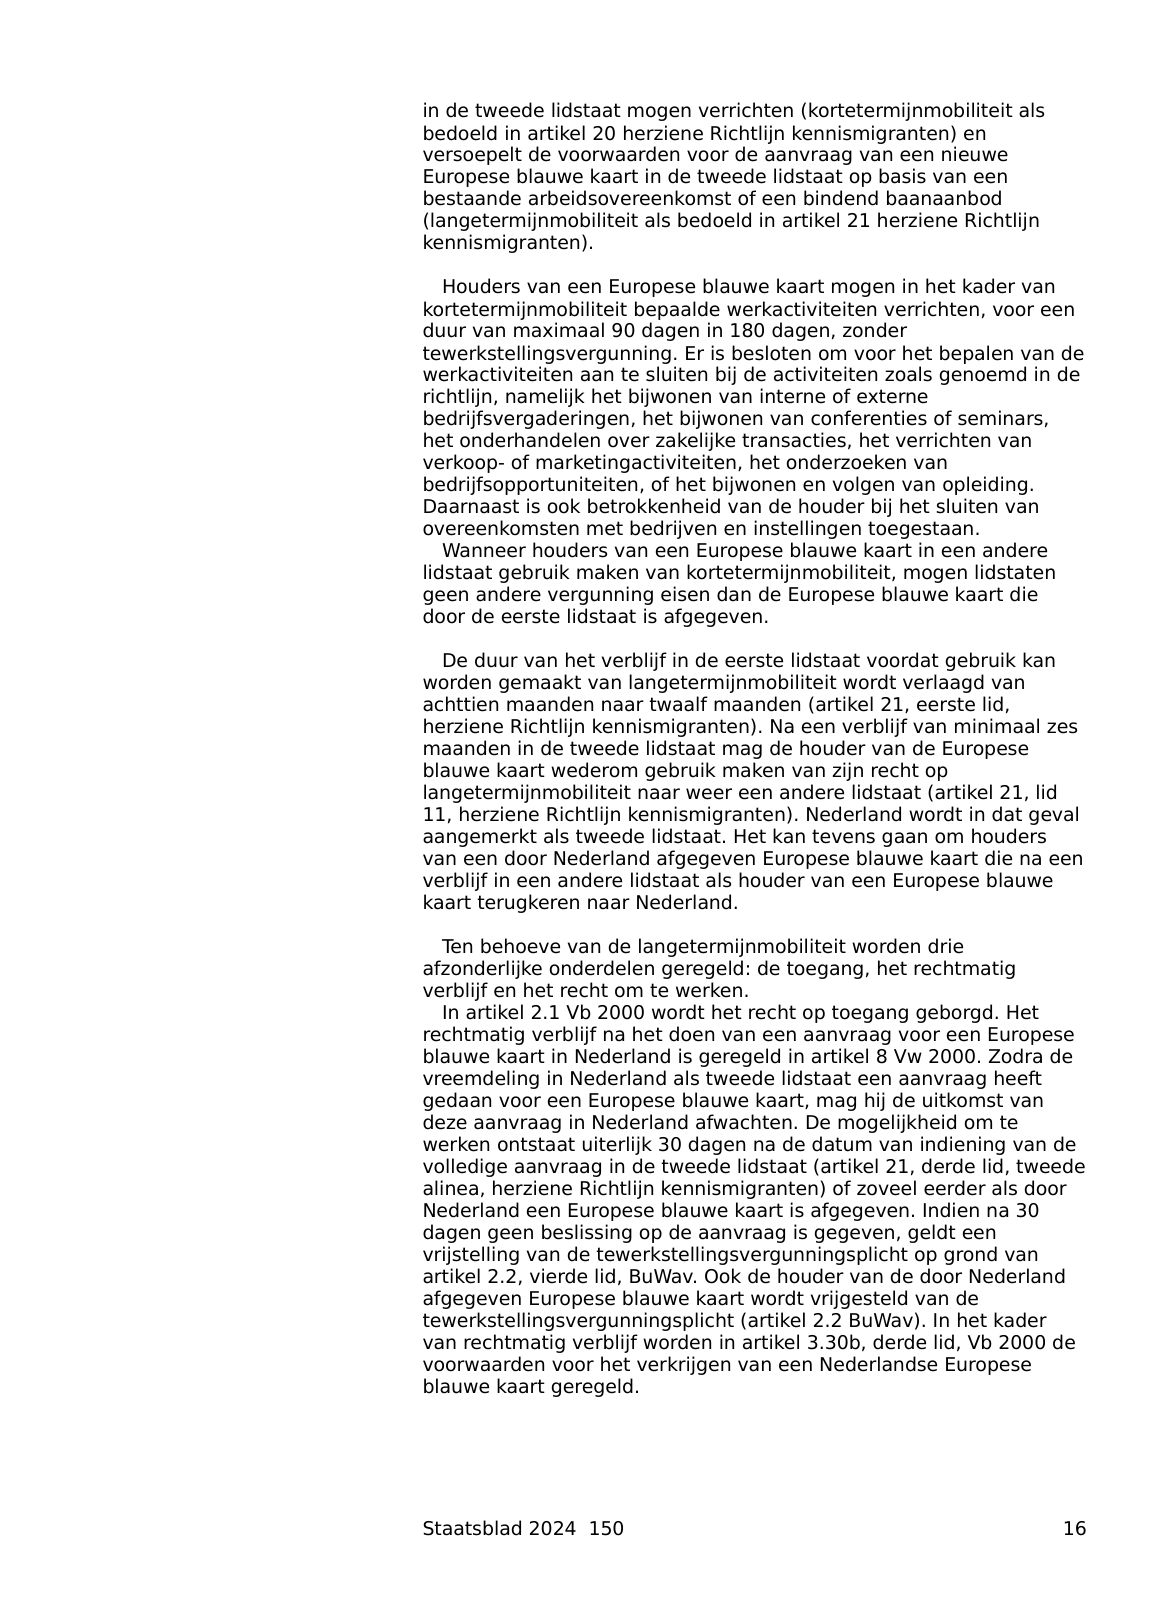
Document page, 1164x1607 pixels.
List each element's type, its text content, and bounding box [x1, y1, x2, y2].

text In artikel 2.1 Vb 2000 wordt het recht op toegang geborgd. Het rechtmatig verblijf na het doen van een aanvraag voor een Europese blauwe kaart in Nederland is geregeld in artikel 8 Vw 2000. Zodra de vreemdeling in Nederland als tweede lidstaat een aanvraag heeft gedaan voor een Europese blauwe kaart, mag hij de uitkomst van deze aanvraag in Nederland afwachten. De mogelijkheid om te werken ontstaat uiterlijk 30 dagen na de datum van indiening van de volledige aanvraag in de tweede lidstaat (artikel 21, derde lid, tweede alinea, herziene Richtlijn kennismigranten) of zoveel eerder als door Nederland een Europese blauwe kaart is afgegeven. Indien na 30 dagen geen beslissing op de aanvraag is gegeven, geldt een vrijstelling van de tewerkstellingsvergunningsplicht op grond van artikel 2.2, vierde lid, BuWav. Ook de houder van de door Nederland afgegeven Europese blauwe kaart wordt vrijgesteld van de tewerkstellingsvergunningsplicht (artikel 2.2 BuWav). In het kader van rechtmatig verblijf worden in artikel 3.30b, derde lid, Vb 2000 de voorwaarden voor het verkrijgen van een Nederlandse Europese blauwe kaart geregeld. [422, 1002, 1087, 1398]
text in de tweede lidstaat mogen verrichten (kortetermijnmobiliteit als bedoeld in artikel 20 herziene Richtlijn kennismigranten) en versoepelt de voorwaarden voor de aanvraag van een nieuwe Europese blauwe kaart in de tweede lidstaat op basis van een bestaande arbeidsovereenkomst of een bindend baanaanbod (langetermijnmobiliteit als bedoeld in artikel 21 herziene Richtlijn kennismigranten). [422, 100, 1087, 254]
text De duur van het verblijf in de eerste lidstaat voordat gebruik kan worden gemaakt van langetermijnmobiliteit wordt verlaagd van achttien maanden naar twaalf maanden (artikel 21, eerste lid, herziene Richtlijn kennismigranten). Na een verblijf van minimaal zes maanden in de tweede lidstaat mag de houder van de Europese blauwe kaart wederom gebruik maken van zijn recht op langetermijnmobiliteit naar weer een andere lidstaat (artikel 21, lid 11, herziene Richtlijn kennismigranten). Nederland wordt in dat geval aangemerkt als tweede lidstaat. Het kan tevens gaan om houders van een door Nederland afgegeven Europese blauwe kaart die na een verblijf in een andere lidstaat als houder van een Europese blauwe kaart terugkeren naar Nederland. [422, 650, 1087, 914]
text Houders van een Europese blauwe kaart mogen in het kader van kortetermijnmobiliteit bepaalde werkactiviteiten verrichten, voor een duur van maximaal 90 dagen in 180 dagen, zonder tewerkstellingsvergunning. Er is besloten om voor het bepalen van de werkactiviteiten aan te sluiten bij de activiteiten zoals genoemd in de richtlijn, namelijk het bijwonen van interne of externe bedrijfsvergaderingen, het bijwonen van conferenties of seminars, het onderhandelen over zakelijke transacties, het verrichten van verkoop- of marketingactiviteiten, het onderzoeken van bedrijfsopportuniteiten, of het bijwonen en volgen van opleiding. Daarnaast is ook betrokkenheid van de houder bij het sluiten van overeenkomsten met bedrijven en instellingen toegestaan. [422, 276, 1087, 540]
text Ten behoeve van de langetermijnmobiliteit worden drie afzonderlijke onderdelen geregeld: de toegang, het rechtmatig verblijf en het recht om te werken. [422, 936, 1087, 1002]
text Wanneer houders van een Europese blauwe kaart in een andere lidstaat gebruik maken van kortetermijnmobiliteit, mogen lidstaten geen andere vergunning eisen dan de Europese blauwe kaart die door de eerste lidstaat is afgegeven. [422, 540, 1087, 628]
